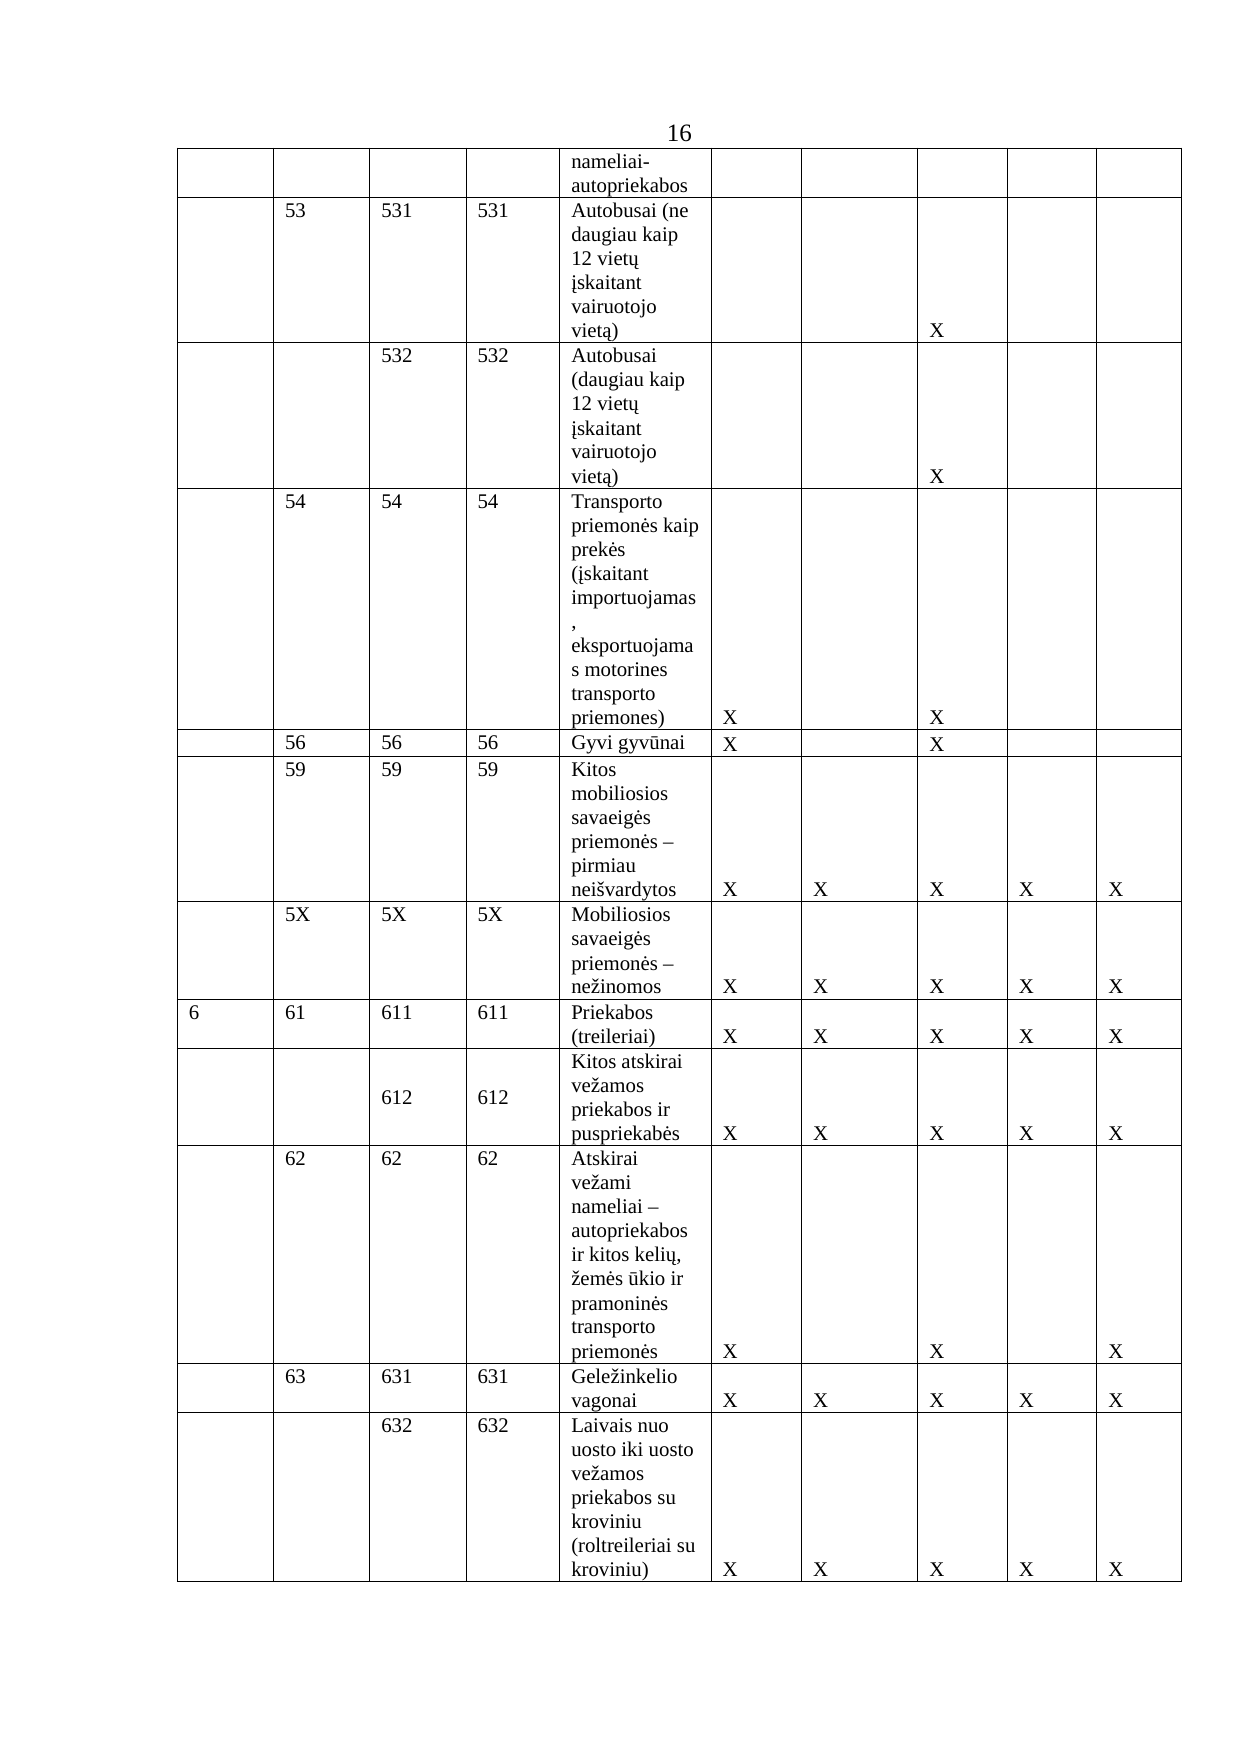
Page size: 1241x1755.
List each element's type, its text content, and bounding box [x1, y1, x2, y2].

table_cell [178, 730, 273, 756]
table_cell 63 [274, 1364, 369, 1412]
table_cell Autobusai (ne daugiau kaip 12 vietų įskaitant vairuotojo vietą) [560, 198, 711, 342]
table_cell 59 [274, 757, 369, 901]
table_cell 531 [370, 198, 466, 342]
table_cell nameliai-autopriekabos [560, 149, 711, 197]
table_cell [370, 149, 466, 197]
table_cell X [712, 902, 801, 998]
table_cell [274, 343, 369, 488]
table_cell X [802, 1364, 917, 1412]
table_cell [918, 149, 1007, 197]
table_cell [178, 1146, 273, 1363]
table_cell [178, 489, 273, 729]
table_cell X [1008, 1000, 1096, 1048]
table_cell X [1008, 1364, 1096, 1412]
table_cell 56 [370, 730, 466, 756]
table_cell [178, 343, 273, 488]
table_cell [274, 1413, 369, 1581]
table_cell Kitos atskirai vežamos priekabos ir puspriekabės [560, 1049, 711, 1145]
table_cell X [1097, 1413, 1181, 1581]
table_cell 612 [467, 1049, 559, 1145]
table_cell X [1097, 757, 1181, 901]
table_cell X [918, 1049, 1007, 1145]
table_cell X [1008, 902, 1096, 998]
table_cell X [712, 1049, 801, 1145]
table_cell Laivais nuo uosto iki uosto vežamos priekabos su kroviniu (roltreileriai su kroviniu) [560, 1413, 711, 1581]
table_cell X [918, 343, 1007, 488]
table_cell Autobusai (daugiau kaip 12 vietų įskaitant vairuotojo vietą) [560, 343, 711, 488]
table_cell X [712, 730, 801, 756]
table_cell [802, 149, 917, 197]
table_cell 56 [274, 730, 369, 756]
table_cell X [1097, 1049, 1181, 1145]
table_cell [1008, 149, 1096, 197]
table_cell 5X [370, 902, 466, 998]
table_cell 611 [467, 1000, 559, 1048]
table_cell [1097, 198, 1181, 342]
table_cell [178, 1413, 273, 1581]
table_cell [178, 1364, 273, 1412]
table_cell [712, 149, 801, 197]
table_cell [802, 730, 917, 756]
table_cell [1008, 198, 1096, 342]
table_cell X [918, 1413, 1007, 1581]
table_cell X [1008, 1049, 1096, 1145]
table_cell [802, 198, 917, 342]
table_cell X [1008, 757, 1096, 901]
table_cell [1097, 489, 1181, 729]
table_cell X [712, 489, 801, 729]
table_cell X [918, 902, 1007, 998]
table_cell [1097, 343, 1181, 488]
table_cell [1097, 730, 1181, 756]
table_cell 54 [370, 489, 466, 729]
table_cell [274, 149, 369, 197]
table_cell X [802, 757, 917, 901]
table_cell 54 [274, 489, 369, 729]
table_cell 611 [370, 1000, 466, 1048]
table_cell [712, 343, 801, 488]
table_cell 62 [467, 1146, 559, 1363]
table_cell X [918, 757, 1007, 901]
table_cell 53 [274, 198, 369, 342]
table_cell [178, 1049, 273, 1145]
table_cell 62 [274, 1146, 369, 1363]
table_cell X [802, 1413, 917, 1581]
table_cell [274, 1049, 369, 1145]
table_cell X [1097, 1364, 1181, 1412]
table_cell X [712, 1146, 801, 1363]
table_cell 5X [274, 902, 369, 998]
table_cell X [712, 1000, 801, 1048]
table_cell [1008, 730, 1096, 756]
table_cell X [802, 902, 917, 998]
table_cell 532 [467, 343, 559, 488]
table_cell 631 [370, 1364, 466, 1412]
table_cell 631 [467, 1364, 559, 1412]
table_cell 632 [467, 1413, 559, 1581]
table_cell X [712, 1364, 801, 1412]
table_cell X [1097, 902, 1181, 998]
table_cell 59 [370, 757, 466, 901]
table_cell 56 [467, 730, 559, 756]
table_cell [178, 757, 273, 901]
table_cell 54 [467, 489, 559, 729]
table_cell 612 [370, 1049, 466, 1145]
table_cell 531 [467, 198, 559, 342]
table_cell 532 [370, 343, 466, 488]
table_cell X [918, 489, 1007, 729]
table_cell X [1097, 1146, 1181, 1363]
table_cell [1008, 1146, 1096, 1363]
table_cell 59 [467, 757, 559, 901]
table_cell Priekabos (treileriai) [560, 1000, 711, 1048]
table_cell Mobiliosios savaeigės priemonės – nežinomos [560, 902, 711, 998]
table_cell X [918, 198, 1007, 342]
table_cell [802, 1146, 917, 1363]
table_cell X [918, 1000, 1007, 1048]
table_cell X [918, 1364, 1007, 1412]
table_cell X [918, 730, 1007, 756]
table_cell X [918, 1146, 1007, 1363]
table_cell X [1008, 1413, 1096, 1581]
table_cell X [1097, 1000, 1181, 1048]
table_cell [178, 149, 273, 197]
table_cell [802, 489, 917, 729]
table_cell Transporto priemonės kaip prekės (įskaitant importuojamas, eksportuojamas motorines transporto priemones) [560, 489, 711, 729]
table_cell Atskirai vežami nameliai – autopriekabos ir kitos kelių, žemės ūkio ir pramoninės transporto priemonės [560, 1146, 711, 1363]
table_cell 6 [178, 1000, 273, 1048]
table_cell [802, 343, 917, 488]
table_cell [467, 149, 559, 197]
table_cell [1097, 149, 1181, 197]
table_cell X [802, 1049, 917, 1145]
table_cell Geležinkelio vagonai [560, 1364, 711, 1412]
table_cell [1008, 489, 1096, 729]
table_cell Kitos mobiliosios savaeigės priemonės – pirmiau neišvardytos [560, 757, 711, 901]
table_cell 61 [274, 1000, 369, 1048]
table_cell X [712, 757, 801, 901]
table_cell [712, 198, 801, 342]
table_cell 62 [370, 1146, 466, 1363]
table_cell [178, 902, 273, 998]
table_cell X [802, 1000, 917, 1048]
table_cell X [712, 1413, 801, 1581]
table_cell Gyvi gyvūnai [560, 730, 711, 756]
table_cell [1008, 343, 1096, 488]
table_cell [178, 198, 273, 342]
table_cell 5X [467, 902, 559, 998]
table_cell 632 [370, 1413, 466, 1581]
